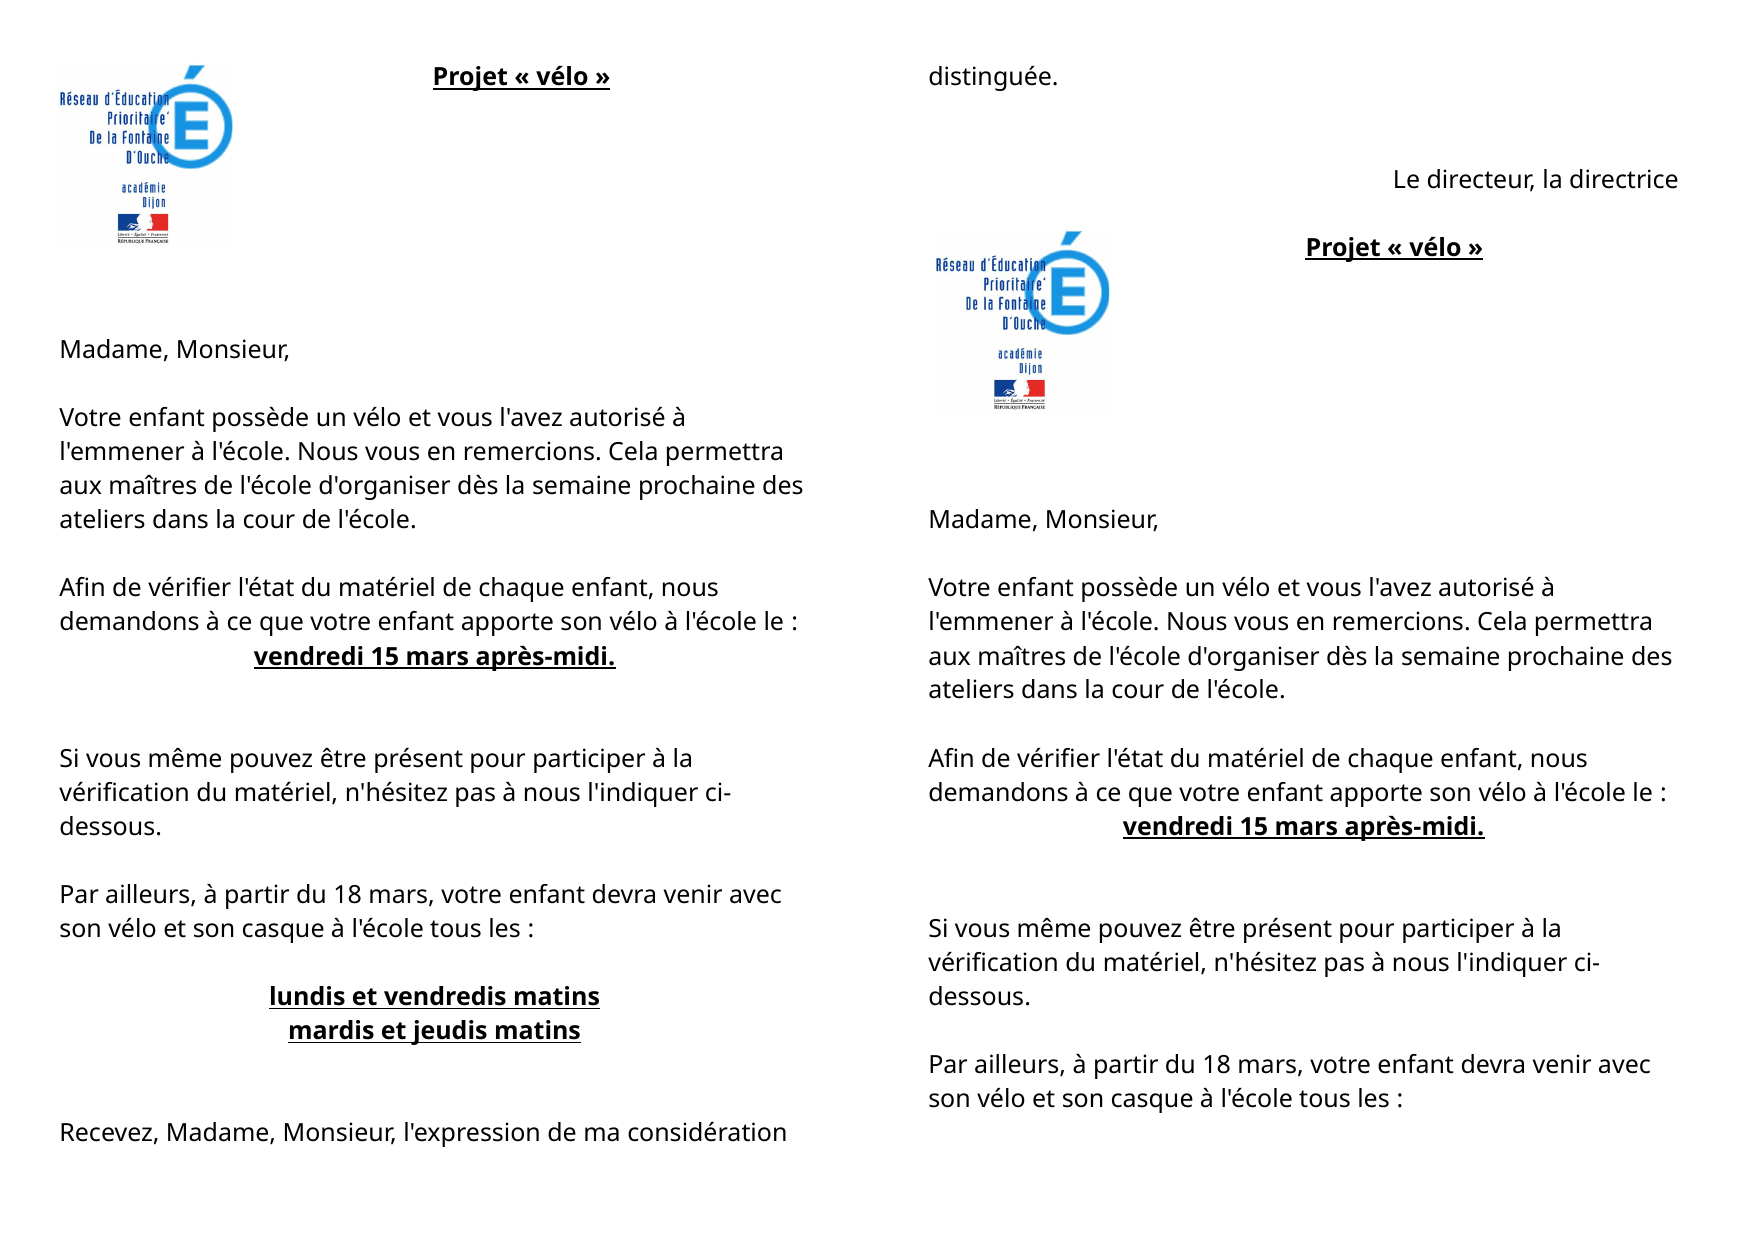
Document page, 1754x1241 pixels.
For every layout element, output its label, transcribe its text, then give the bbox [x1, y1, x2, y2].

text lundis et vendredis matins [59, 979, 810, 1013]
text vendredi 15 mars après-midi. [59, 638, 810, 672]
text mardis et jeudis matins [59, 1013, 810, 1047]
text Votre enfant possède un vélo et vous l'avez autorisé à l'emmener à l'école. Nous vous en remercions. Cela permettra aux maîtres de l'école d'organiser dès la semaine prochaine des ateliers dans la cour de l'école. [928, 570, 1679, 706]
text Afin de vérifier l'état du matériel de chaque enfant, nous demandons à ce que votre enfant apporte son vélo à l'école le : [928, 740, 1679, 808]
text Recevez, Madame, Monsieur, l'expression de ma considération [59, 1115, 810, 1149]
picture [58, 63, 233, 248]
text Votre enfant possède un vélo et vous l'avez autorisé à l'emmener à l'école. Nous vous en remercions. Cela permettra aux maîtres de l'école d'organiser dès la semaine prochaine des ateliers dans la cour de l'école. [59, 400, 810, 536]
text Par ailleurs, à partir du 18 mars, votre enfant devra venir avec son vélo et son casque à l'école tous les : [928, 1047, 1679, 1115]
text Par ailleurs, à partir du 18 mars, votre enfant devra venir avec son vélo et son casque à l'école tous les : [59, 877, 810, 945]
text vendredi 15 mars après-midi. [928, 808, 1679, 842]
text distinguée. [928, 59, 1679, 93]
text Si vous même pouvez être présent pour participer à la vérification du matériel, n'hésitez pas à nous l'indiquer ci-dessous. [59, 740, 810, 842]
text Madame, Monsieur, [928, 502, 1679, 536]
text Afin de vérifier l'état du matériel de chaque enfant, nous demandons à ce que votre enfant apporte son vélo à l'école le : [59, 570, 810, 638]
text Si vous même pouvez être présent pour participer à la vérification du matériel, n'hésitez pas à nous l'indiquer ci-dessous. [928, 911, 1679, 1013]
picture [935, 230, 1110, 414]
text Projet « vélo » [59, 59, 810, 93]
text Le directeur, la directrice [928, 161, 1679, 195]
text Madame, Monsieur, [59, 332, 810, 366]
text Projet « vélo » [928, 229, 1679, 263]
